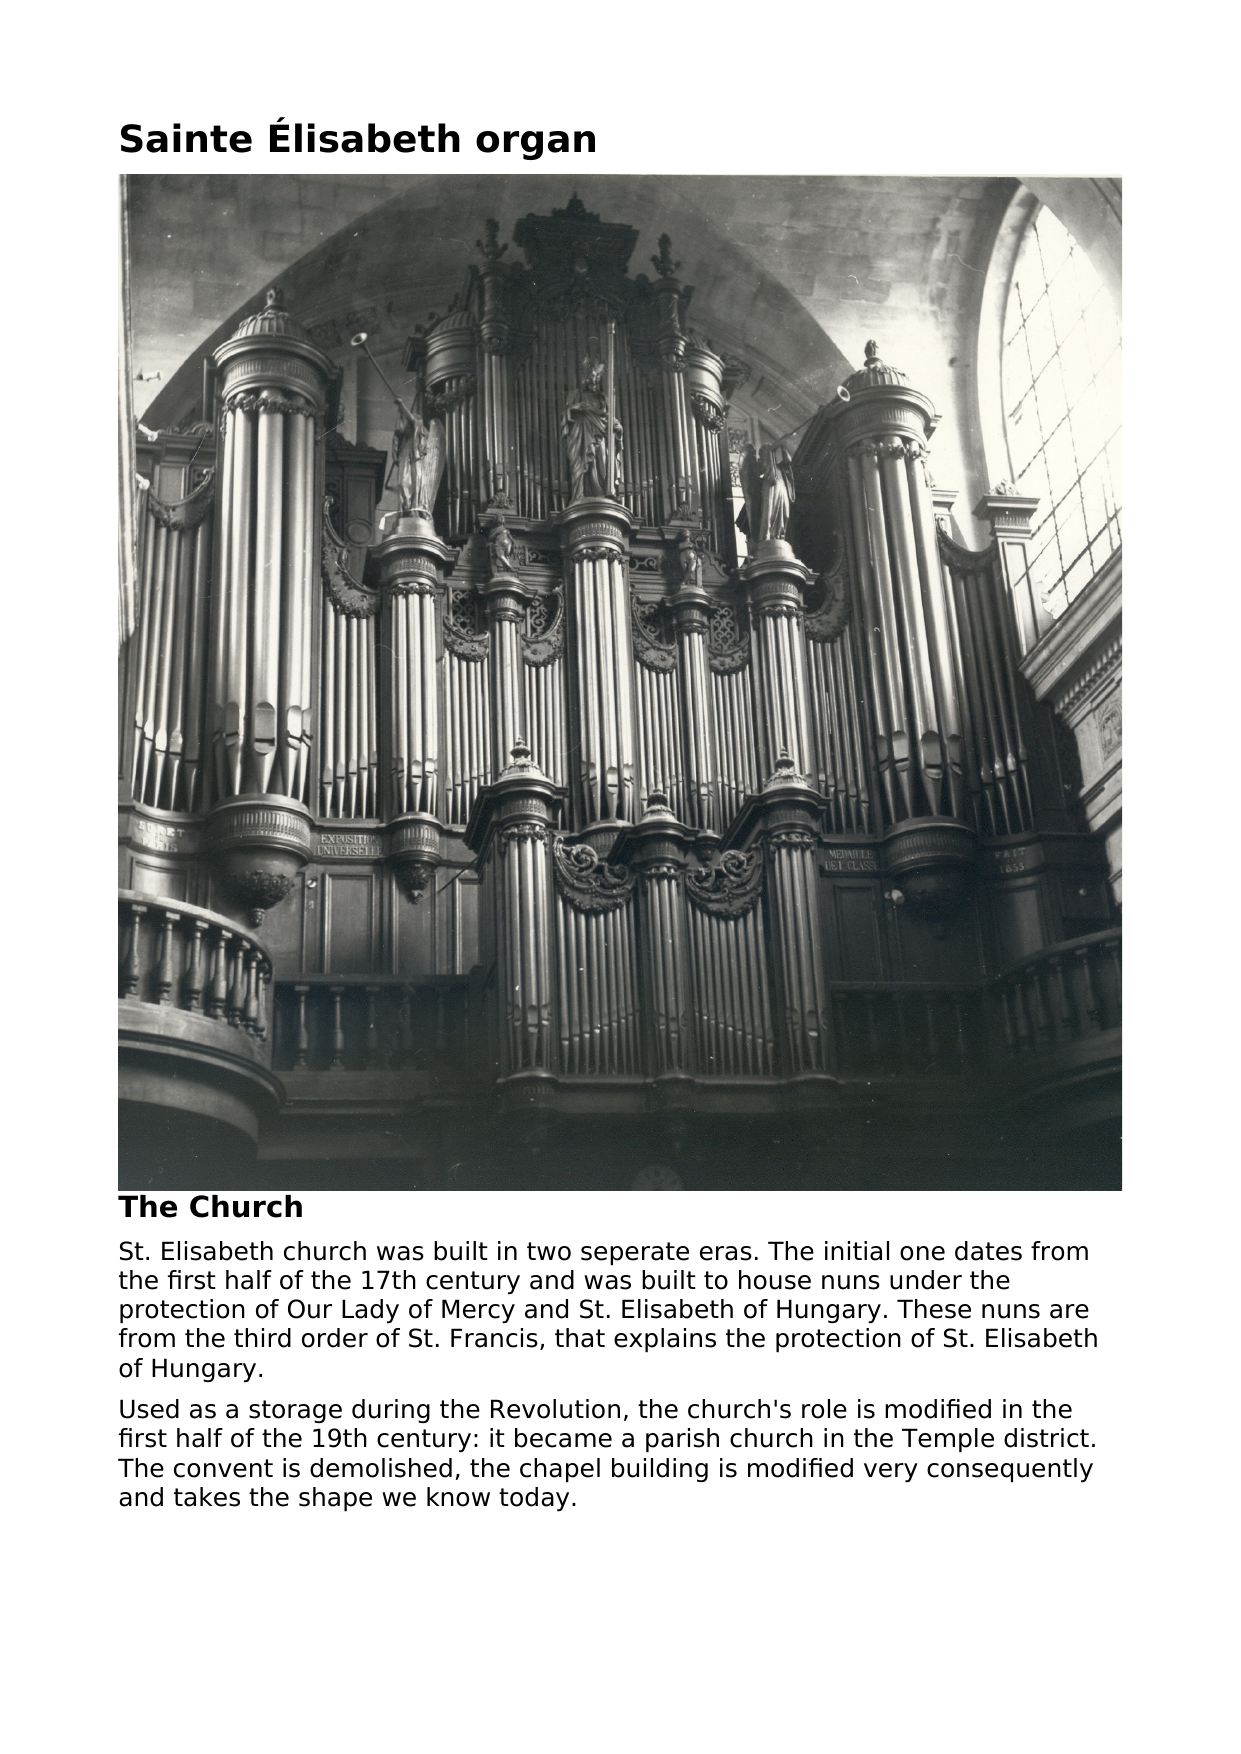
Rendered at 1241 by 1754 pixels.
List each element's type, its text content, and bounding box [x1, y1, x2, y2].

subtitle Sainte Élisabeth organ [118, 118, 1122, 162]
text St. Elisabeth church was built in two seperate eras. The initial one dates from the first half of the 17th century and was built to house nuns under the protection of Our Lady of Mercy and St. Elisabeth of Hungary. These nuns are from the third order of St. Francis, that explains the protection of St. Elisabeth of Hungary. [118, 1237, 1122, 1383]
text Used as a storage during the Revolution, the church's role is modified in the first half of the 19th century: it became a parish church in the Temple district. The convent is demolished, the chapel building is modified very consequently and takes the shape we know today. [118, 1396, 1122, 1512]
picture [118, 174, 1123, 1191]
subtitle The Church [118, 1191, 1122, 1225]
